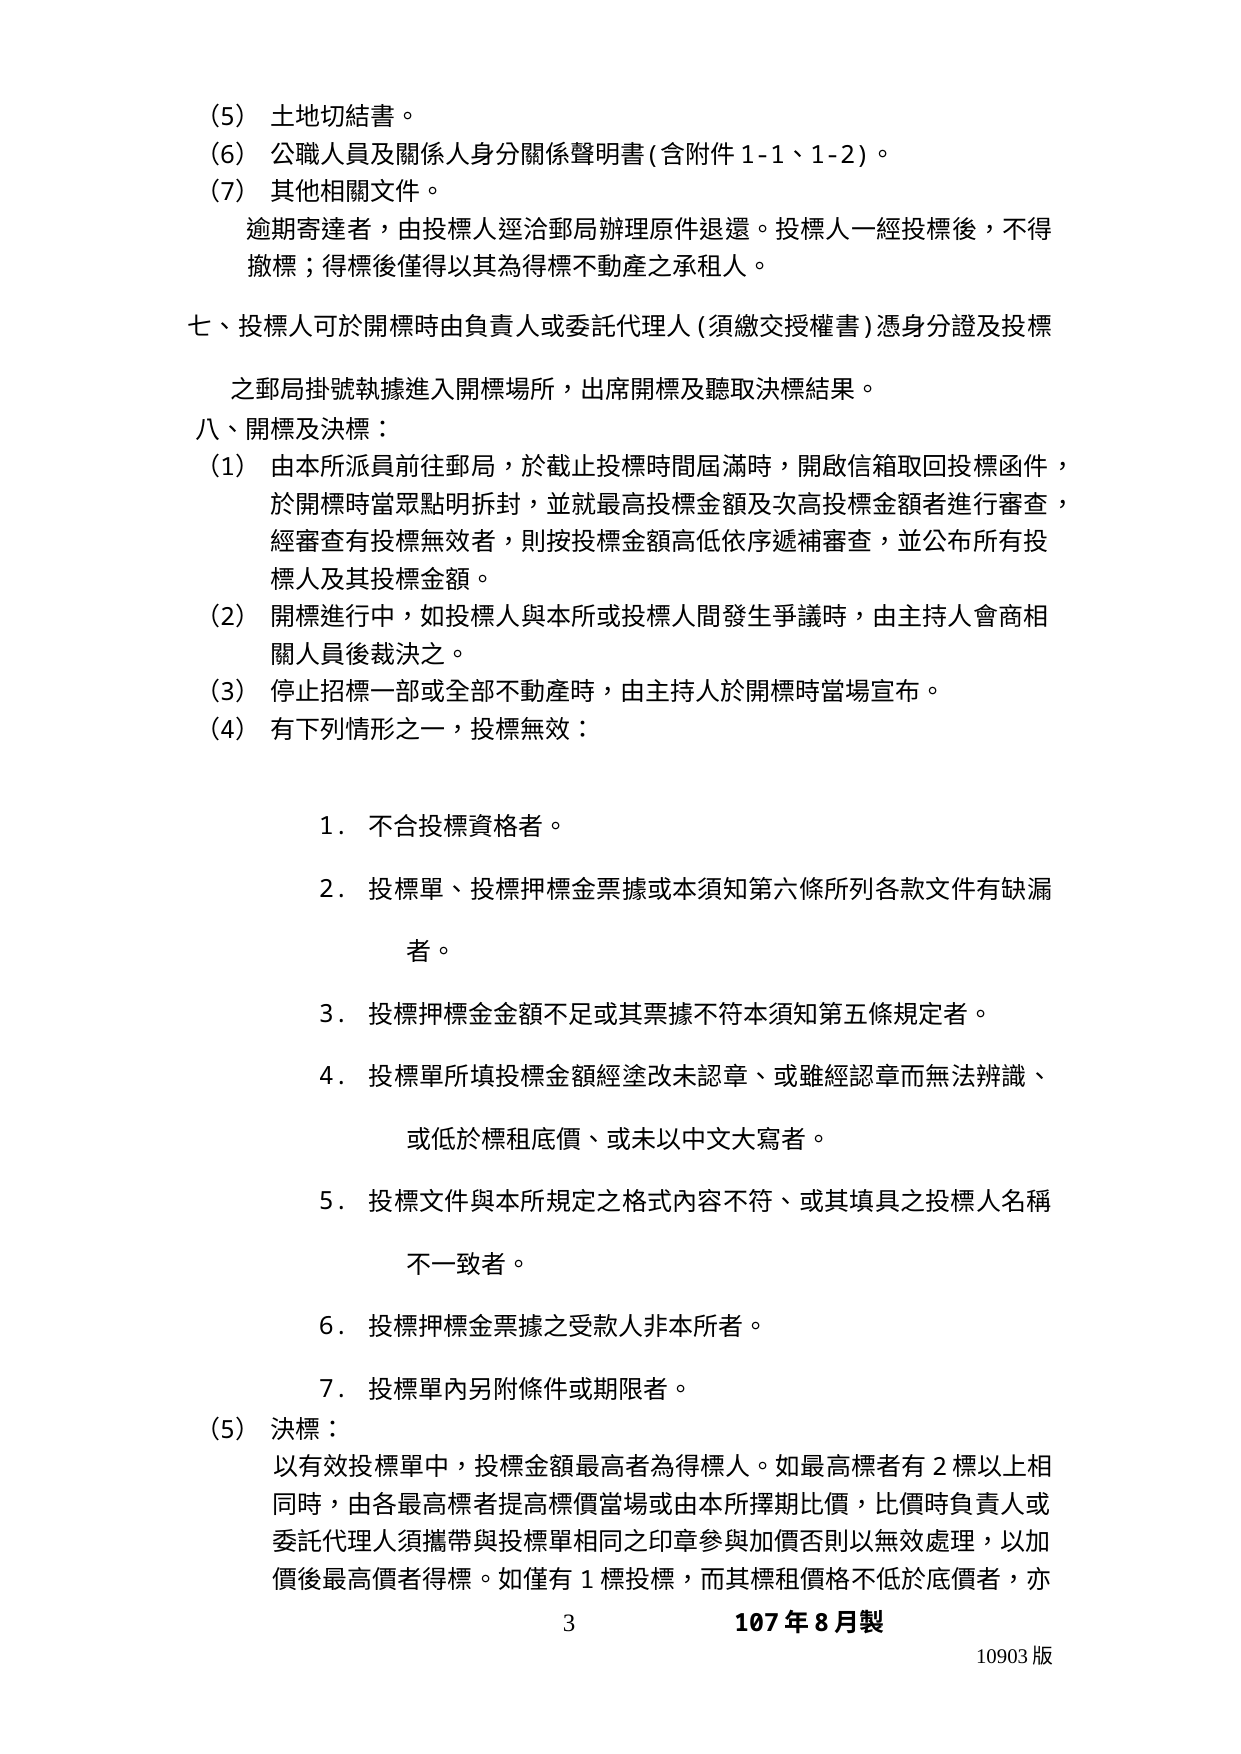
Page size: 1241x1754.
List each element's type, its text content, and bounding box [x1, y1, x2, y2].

list 投標單內另附條件或期限者。 [319, 1346, 1053, 1408]
list 開標進行中，如投標人與本所或投標人間發生爭議時，由主持人會商相關人員後裁決之。 [195, 596, 1051, 671]
list 不合投標資格者。 [319, 783, 1053, 846]
list 投標文件與本所規定之格式內容不符、或其填具之投標人名稱不一致者。 [319, 1158, 1053, 1283]
list 投標押標金金額不足或其票據不符本須知第五條規定者。 [319, 971, 1053, 1033]
list 有下列情形之一，投標無效： [195, 708, 1051, 746]
list 其他相關文件。 [195, 171, 1051, 208]
text 七、投標人可於開標時由負責人或委託代理人(須繳交授權書)憑身分證及投標之郵局掛號執據進入開標場所，出席開標及聽取決標結果。 [187, 283, 1053, 408]
list 投標單、投標押標金票據或本須知第六條所列各款文件有缺漏者。 [319, 846, 1053, 971]
text 以有效投標單中，投標金額最高者為得標人。如最高標者有2標以上相同時，由各最高標者提高標價當場或由本所擇期比價，比價時負責人或委託代理人須攜帶與投標單相同之印章參與加價否則以無效處理，以加價後最高價者得標。如僅有1標投標，而其標租價格不低於底價者，亦 [272, 1446, 1053, 1596]
list 土地切結書。 [195, 96, 1051, 133]
text 逾期寄達者，由投標人逕洽郵局辦理原件退還。投標人一經投標後，不得撤標；得標後僅得以其為得標不動產之承租人。 [246, 208, 1053, 283]
list 由本所派員前往郵局，於截止投標時間屆滿時，開啟信箱取回投標函件，於開標時當眾點明拆封，並就最高投標金額及次高投標金額者進行審查，經審查有投標無效者，則按投標金額高低依序遞補審查，並公布所有投標人及其投標金額。 [195, 446, 1051, 596]
list 停止招標一部或全部不動產時，由主持人於開標時當場宣布。 [195, 671, 1051, 708]
list 公職人員及關係人身分關係聲明書(含附件1-1、1-2)。 [195, 133, 1051, 171]
list 投標押標金票據之受款人非本所者。 [319, 1283, 1053, 1346]
list 投標單所填投標金額經塗改未認章、或雖經認章而無法辨識、或低於標租底價、或未以中文大寫者。 [319, 1033, 1053, 1158]
text 八、開標及決標： [195, 408, 1053, 446]
list 決標： [195, 1408, 1051, 1446]
